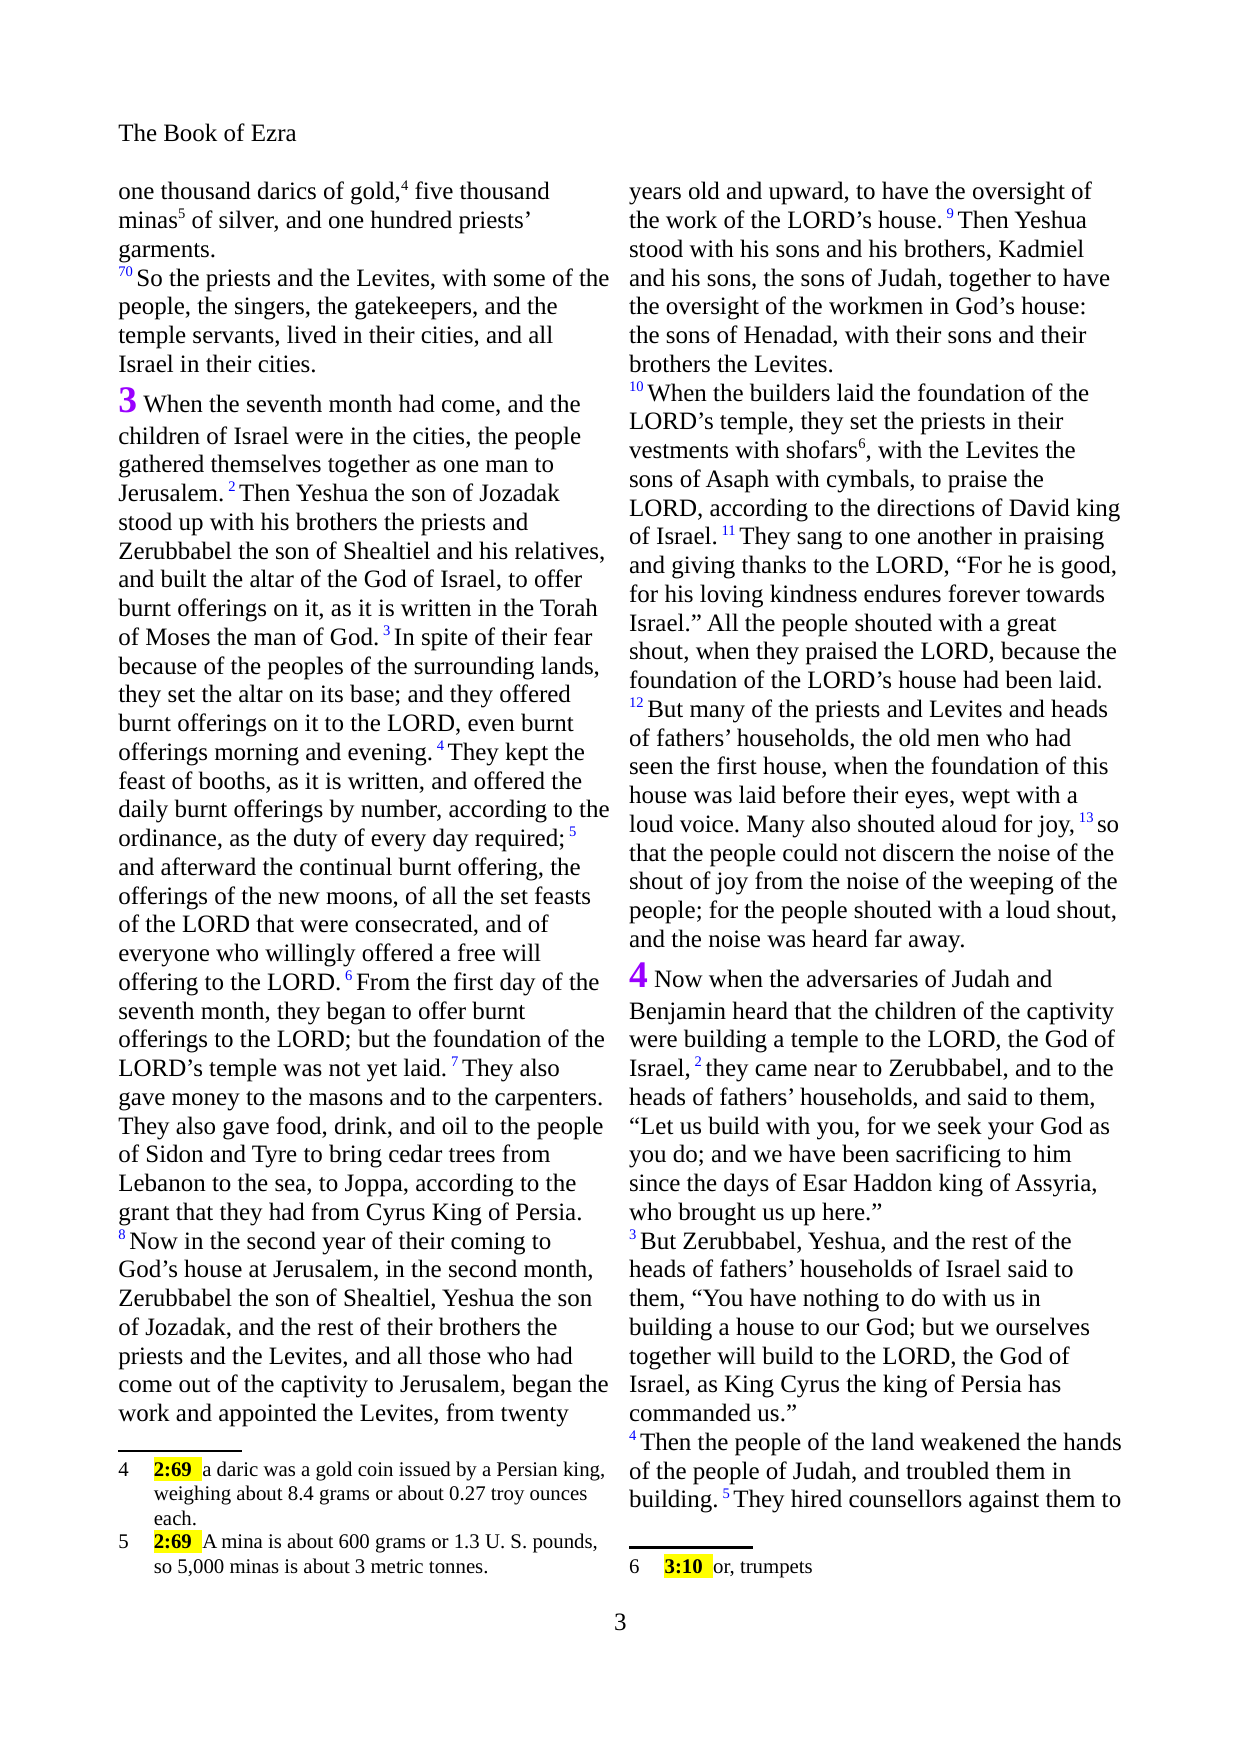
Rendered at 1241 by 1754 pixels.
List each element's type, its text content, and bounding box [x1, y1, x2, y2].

text one thousand darics of gold, five thousand minas of silver, and one hundred priests’ garments. [118, 176, 611, 263]
text 10 When the builders laid the foundation of the LORD’s temple, they set the priests in their vestments with shofars, with the Levites the sons of Asaph with cymbals, to praise the LORD, according to the directions of David king of Israel. 11 They sang to one another in praising and giving thanks to the LORD, “For he is good, for his loving kindness endures forever towards Israel.” All the people shouted with a great shout, when they praised the LORD, because the foundation of the LORD’s house had been laid. [629, 378, 1122, 694]
text 4 Then the people of the land weakened the hands of the people of Judah, and troubled them in building. 5 They hired counsellors against them to [629, 1427, 1122, 1513]
text 12 But many of the priests and Levites and heads of fathers’ households, the old men who had seen the first house, when the foundation of this house was laid before their eyes, wept with a loud voice. Many also shouted aloud for joy, 13 so that the people could not discern the noise of the shout of joy from the noise of the weeping of the people; for the people shouted with a loud shout, and the noise was heard far away. [629, 694, 1122, 953]
text 8 Now in the second year of their coming to God’s house at Jerusalem, in the second month, Zerubbabel the son of Shealtiel, Yeshua the son of Jozadak, and the rest of their brothers the priests and the Levites, and all those who had come out of the captivity to Jerusalem, began the work and appointed the Levites, from twenty [118, 1226, 611, 1427]
text 4 Now when the adversaries of Judah and Benjamin heard that the children of the captivity were building a temple to the LORD, the God of Israel, 2 they came near to Zerubbabel, and to the heads of fathers’ households, and said to them, “Let us build with you, for we seek your God as you do; and we have been sacrificing to him since the days of Esar Haddon king of Assyria, who brought us up here.” [629, 953, 1122, 1226]
text 70 So the priests and the Levites, with some of the people, the singers, the gatekeepers, and the temple servants, lived in their cities, and all Israel in their cities. [118, 263, 611, 378]
text 2:69 A mina is about 600 grams or 1.3 U. S. pounds, so 5,000 minas is about 3 metric tonnes. [118, 1529, 611, 1578]
text 2:69 a daric was a gold coin issued by a Persian king, weighing about 8.4 grams or about 0.27 troy ounces each. [118, 1457, 611, 1529]
text 3:10 or, trumpets [629, 1553, 1122, 1578]
text 3 But Zerubbabel, Yeshua, and the rest of the heads of fathers’ households of Israel said to them, “You have nothing to do with us in building a house to our God; but we ourselves together will build to the LORD, the God of Israel, as King Cyrus the king of Persia has commanded us.” [629, 1226, 1122, 1427]
text years old and upward, to have the oversight of the work of the LORD’s house. 9 Then Yeshua stood with his sons and his brothers, Kadmiel and his sons, the sons of Judah, together to have the oversight of the workmen in God’s house: the sons of Henadad, with their sons and their brothers the Levites. [629, 176, 1122, 378]
text 3 When the seventh month had come, and the children of Israel were in the cities, the people gathered themselves together as one man to Jerusalem. 2 Then Yeshua the son of Jozadak stood up with his brothers the priests and Zerubbabel the son of Shealtiel and his relatives, and built the altar of the God of Israel, to offer burnt offerings on it, as it is written in the Torah of Moses the man of God. 3 In spite of their fear because of the peoples of the surrounding lands, they set the altar on its base; and they offered burnt offerings on it to the LORD, even burnt offerings morning and evening. 4 They kept the feast of booths, as it is written, and offered the daily burnt offerings by number, according to the ordinance, as the duty of every day required; 5 and afterward the continual burnt offering, the offerings of the new moons, of all the set feasts of the LORD that were consecrated, and of everyone who willingly offered a free will offering to the LORD. 6 From the first day of the seventh month, they began to offer burnt offerings to the LORD; but the foundation of the LORD’s temple was not yet laid. 7 They also gave money to the masons and to the carpenters. They also gave food, drink, and oil to the people of Sidon and Tyre to bring cedar trees from Lebanon to the sea, to Joppa, according to the grant that they had from Cyrus King of Persia. [118, 378, 611, 1226]
